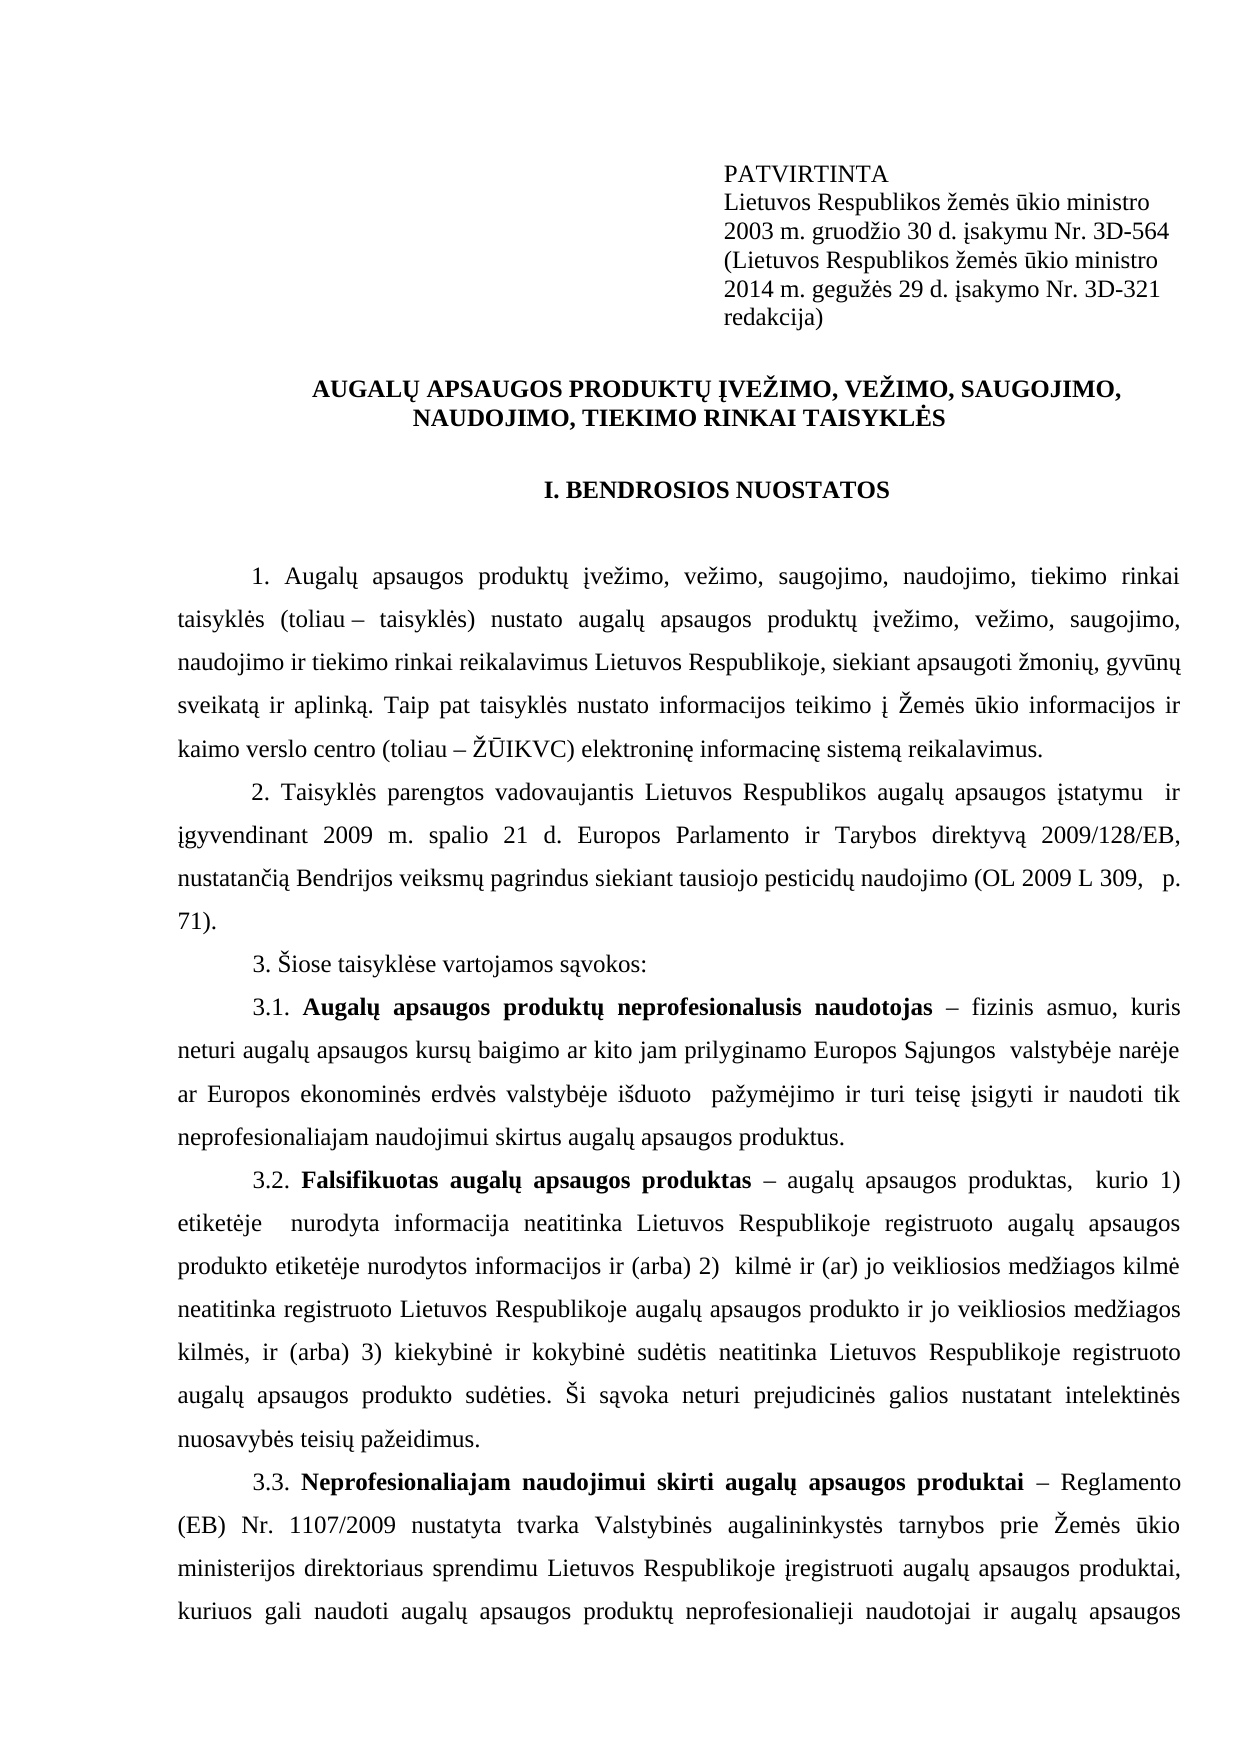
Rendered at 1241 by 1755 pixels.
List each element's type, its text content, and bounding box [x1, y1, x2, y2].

text Lietuvos Respublikos žemės ūkio ministro [723, 187, 1181, 216]
text 3.3. Neprofesionaliajam naudojimui skirti augalų apsaugos produktai – Reglamento (EB) Nr. 1107/2009 nustatyta tvarka Valstybinės augalininkystės tarnybos prie Žemės ūkio ministerijos direktoriaus sprendimu Lietuvos Respublikoje įregistruoti augalų apsaugos produktai, kuriuos gali naudoti augalų apsaugos produktų neprofesionalieji naudotojai ir augalų apsaugos [177, 1467, 1181, 1625]
text 2014 m. gegužės 29 d. įsakymo Nr. 3D-321 [723, 274, 1181, 302]
text redakcija) [723, 302, 1181, 331]
text 2003 m. gruodžio 30 d. įsakymu Nr. 3D-564 [723, 216, 1181, 245]
text 3. Šiose taisyklėse vartojamos sąvokos: [177, 949, 1181, 978]
text 3.1. Augalų apsaugos produktų neprofesionalusis naudotojas – fizinis asmuo, kuris neturi augalų apsaugos kursų baigimo ar kito jam prilyginamo Europos Sąjungos valstybėje narėje ar Europos ekonominės erdvės valstybėje išduoto pažymėjimo ir turi teisę įsigyti ir naudoti tik neprofesionaliajam naudojimui skirtus augalų apsaugos produktus. [177, 992, 1181, 1151]
text (Lietuvos Respublikos žemės ūkio ministro [723, 245, 1181, 274]
text 1. Augalų apsaugos produktų įvežimo, vežimo, saugojimo, naudojimo, tiekimo rinkai taisyklės (toliau – taisyklės) nustato augalų apsaugos produktų įvežimo, vežimo, saugojimo, naudojimo ir tiekimo rinkai reikalavimus Lietuvos Respublikoje, siekiant apsaugoti žmonių, gyvūnų sveikatą ir aplinką. Taip pat taisyklės nustato informacijos teikimo į Žemės ūkio informacijos ir kaimo verslo centro (toliau – ŽŪIKVC) elektroninę informacinę sistemą reikalavimus. [177, 561, 1181, 762]
text 3.2. Falsifikuotas augalų apsaugos produktas – augalų apsaugos produktas, kurio 1) etiketėje nurodyta informacija neatitinka Lietuvos Respublikoje registruoto augalų apsaugos produkto etiketėje nurodytos informacijos ir (arba) 2) kilmė ir (ar) jo veikliosios medžiagos kilmė neatitinka registruoto Lietuvos Respublikoje augalų apsaugos produkto ir jo veikliosios medžiagos kilmės, ir (arba) 3) kiekybinė ir kokybinė sudėtis neatitinka Lietuvos Respublikoje registruoto augalų apsaugos produkto sudėties. Ši sąvoka neturi prejudicinės galios nustatant intelektinės nuosavybės teisių pažeidimus. [177, 1165, 1181, 1452]
text I. BENDROSIOS NUOSTATOS [177, 475, 1181, 504]
text AUGALŲ APSAUGOS PRODUKTŲ ĮVEŽIMO, VEŽIMO, SAUGOJIMO, NAUDOJIMO, TIEKIMO RINKAI TAISYKLĖS [177, 374, 1181, 432]
text 2. Taisyklės parengtos vadovaujantis Lietuvos Respublikos augalų apsaugos įstatymu ir įgyvendinant 2009 m. spalio 21 d. Europos Parlamento ir Tarybos direktyvą 2009/128/EB, nustatančią Bendrijos veiksmų pagrindus siekiant tausiojo pesticidų naudojimo (OL 2009 L 309, p. 71). [177, 777, 1181, 935]
text PATVIRTINTA [721, 159, 1181, 187]
